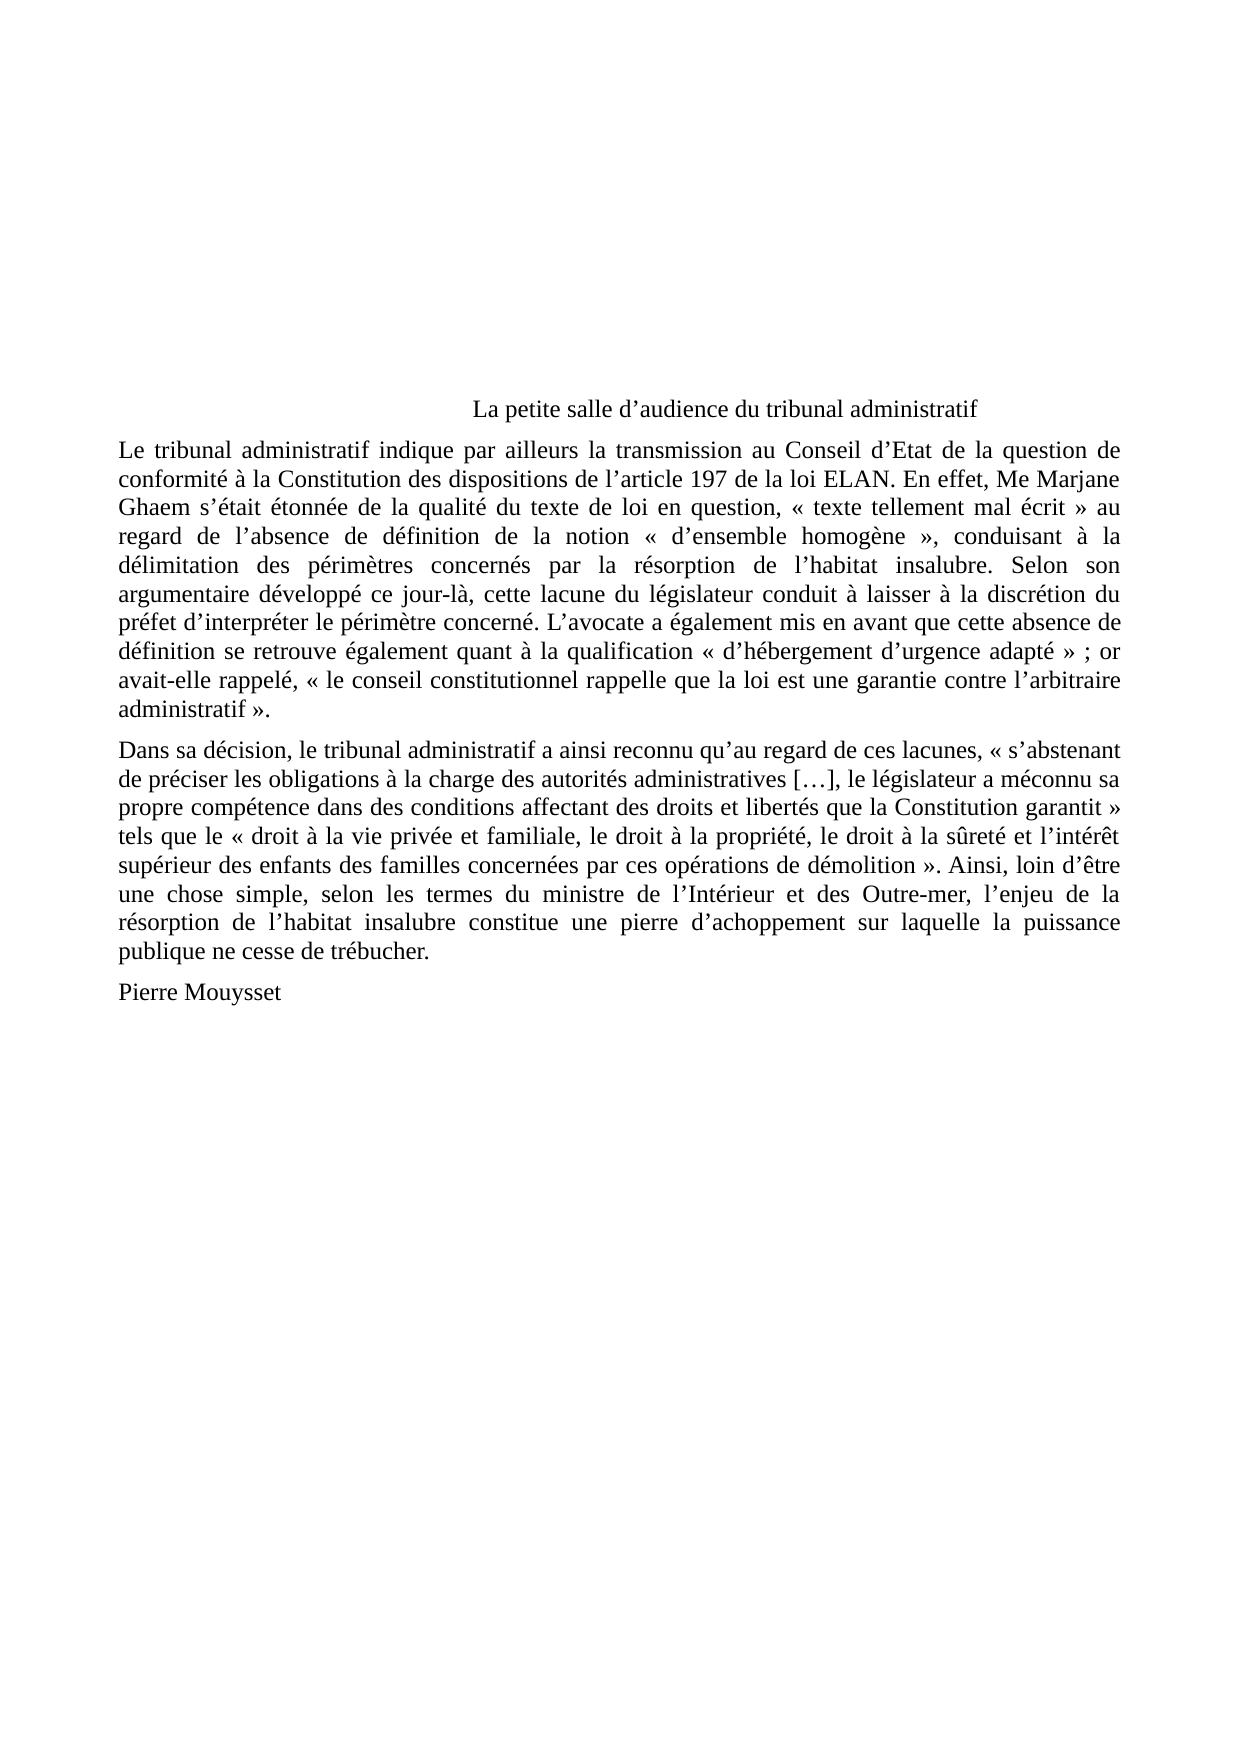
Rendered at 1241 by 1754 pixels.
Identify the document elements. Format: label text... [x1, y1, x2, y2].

text La petite salle d’audience du tribunal administratif [118, 118, 1122, 422]
text Le tribunal administratif indique par ailleurs la transmission au Conseil d’Etat de la question de conformité à la Constitution des dispositions de l’article 197 de la loi ELAN. En effet, Me Marjane Ghaem s’était étonnée de la qualité du texte de loi en question, « texte tellement mal écrit » au regard de l’absence de définition de la notion « d’ensemble homogène », conduisant à la délimitation des périmètres concernés par la résorption de l’habitat insalubre. Selon son argumentaire développé ce jour-là, cette lacune du législateur conduit à laisser à la discrétion du préfet d’interpréter le périmètre concerné. L’avocate a également mis en avant que cette absence de définition se retrouve également quant à la qualification « d’hébergement d’urgence adapté » ; or avait-elle rappelé, « le conseil constitutionnel rappelle que la loi est une garantie contre l’arbitraire administratif ». [118, 435, 1122, 722]
text Pierre Mouysset [118, 977, 1122, 1006]
text Dans sa décision, le tribunal administratif a ainsi reconnu qu’au regard de ces lacunes, « s’abstenant de préciser les obligations à la charge des autorités administratives […], le législateur a méconnu sa propre compétence dans des conditions affectant des droits et libertés que la Constitution garantit » tels que le « droit à la vie privée et familiale, le droit à la propriété, le droit à la sûreté et l’intérêt supérieur des enfants des familles concernées par ces opérations de démolition ». Ainsi, loin d’être une chose simple, selon les termes du ministre de l’Intérieur et des Outre-mer, l’enjeu de la résorption de l’habitat insalubre constitue une pierre d’achoppement sur laquelle la puissance publique ne cesse de trébucher. [118, 735, 1122, 965]
